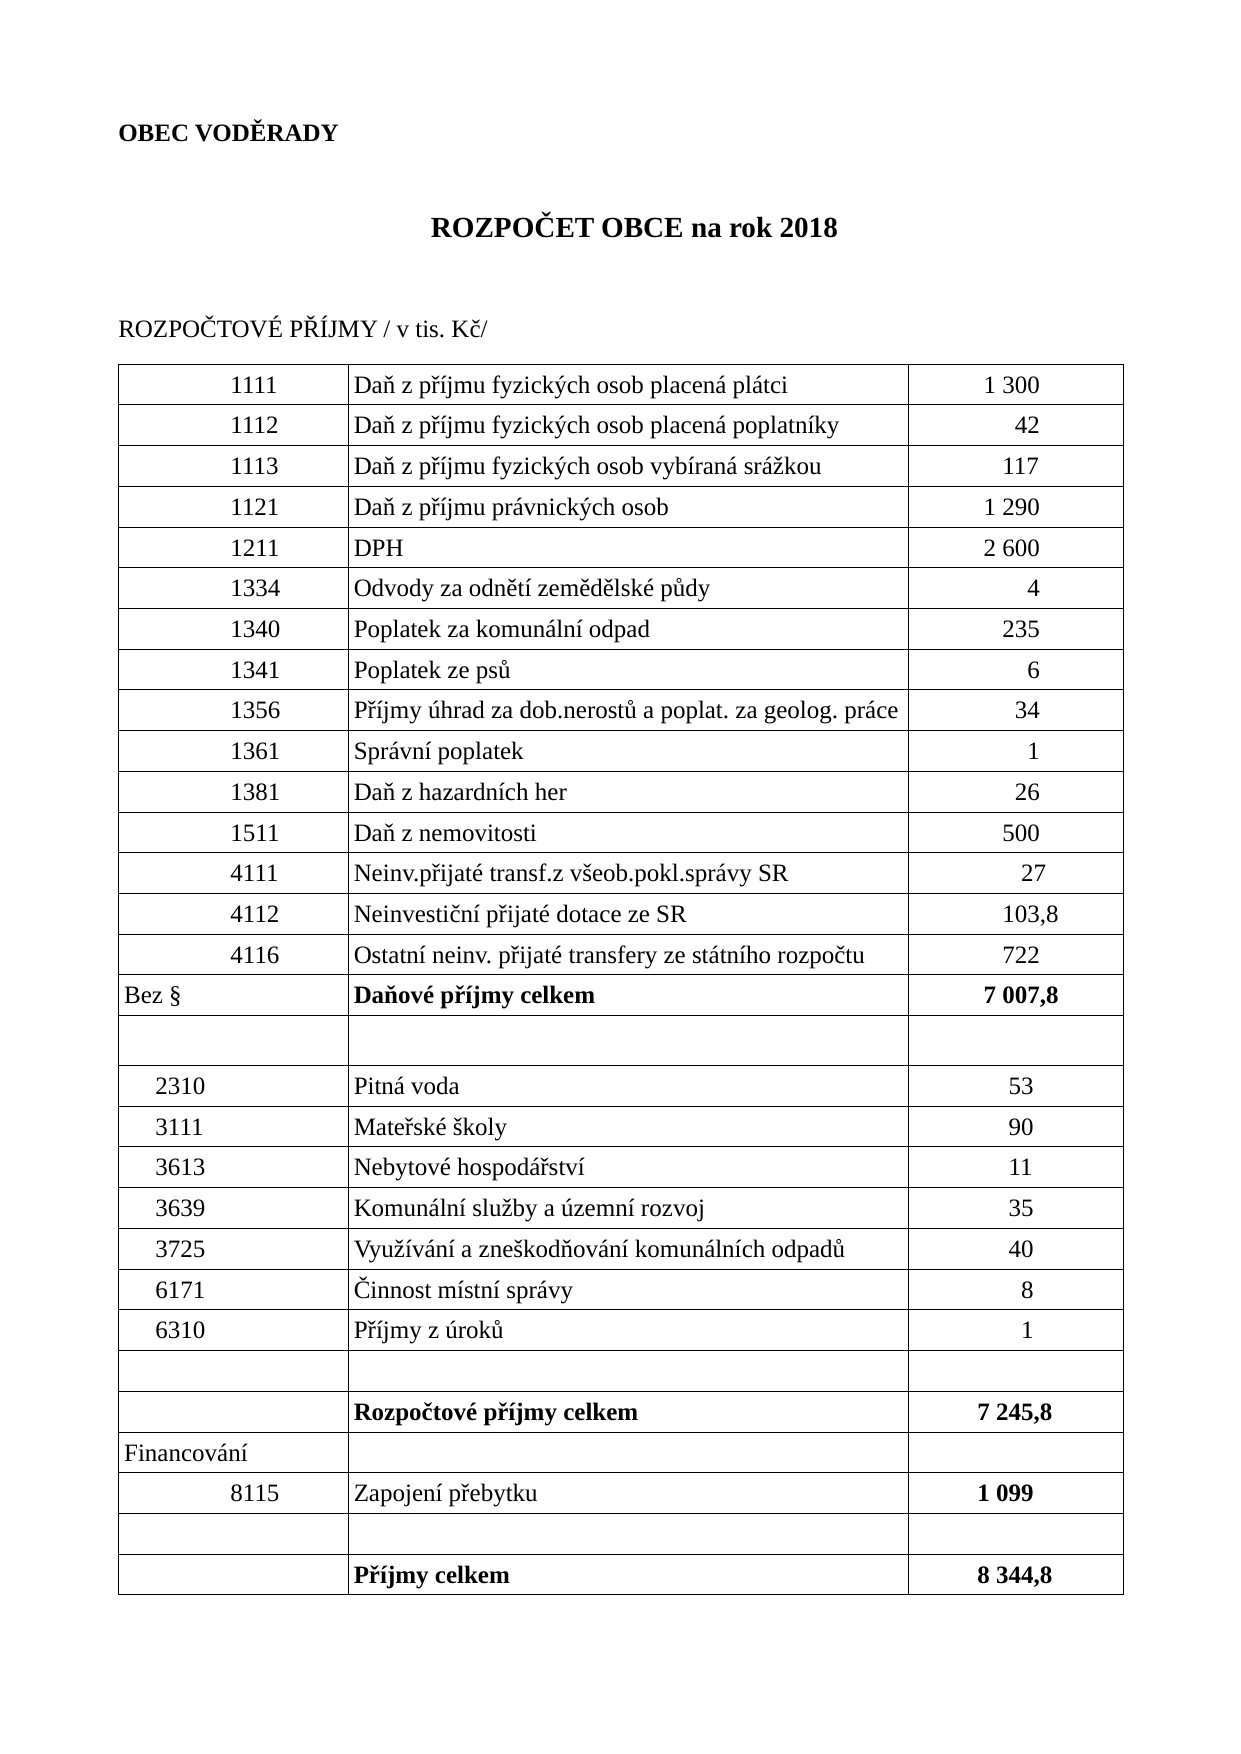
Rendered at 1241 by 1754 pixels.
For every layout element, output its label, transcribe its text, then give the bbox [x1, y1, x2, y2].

table_header Daň z příjmu fyzických osob placená plátci [349, 365, 908, 404]
table_cell Daň z příjmu právnických osob [349, 487, 908, 526]
table_cell 11 [909, 1147, 1123, 1187]
table_cell Komunální služby a územní rozvoj [349, 1188, 908, 1228]
table_cell 1 290 [909, 487, 1123, 526]
table_cell [909, 1351, 1123, 1391]
table_cell 1334 [119, 568, 348, 608]
table_cell 1511 [119, 813, 348, 852]
table_cell Zapojení přebytku [349, 1473, 908, 1513]
table_cell [119, 1016, 348, 1065]
table_cell Správní poplatek [349, 731, 908, 771]
table_cell 4 [909, 568, 1123, 608]
table_cell 500 [909, 813, 1123, 852]
table_cell 1340 [119, 609, 348, 648]
table_cell 1361 [119, 731, 348, 771]
table_cell 1112 [119, 405, 348, 445]
table_cell Nebytové hospodářství [349, 1147, 908, 1187]
table_cell Poplatek za komunální odpad [349, 609, 908, 648]
table_cell 1 [909, 731, 1123, 771]
table_cell Daň z příjmu fyzických osob placená poplatníky [349, 405, 908, 445]
table_cell 8 344,8 [909, 1555, 1123, 1594]
table_cell 7 245,8 [909, 1392, 1123, 1431]
table_cell 8 [909, 1270, 1123, 1309]
table_cell [349, 1351, 908, 1391]
table_cell Neinv.přijaté transf.z všeob.pokl.správy SR [349, 853, 908, 893]
table_cell [349, 1514, 908, 1553]
text ROZPOČTOVÉ PŘÍJMY / v tis. Kč/ [118, 314, 1122, 343]
table_cell [909, 1016, 1123, 1065]
table_cell 34 [909, 690, 1123, 730]
table_cell 1 099 [909, 1473, 1123, 1513]
table_cell 40 [909, 1229, 1123, 1268]
table_cell Poplatek ze psů [349, 650, 908, 689]
table_cell Příjmy z úroků [349, 1310, 908, 1350]
table_cell 1211 [119, 528, 348, 567]
table_cell 26 [909, 772, 1123, 811]
table_cell 3111 [119, 1107, 348, 1146]
table_cell Bez § [119, 975, 348, 1015]
table_cell 27 [909, 853, 1123, 893]
table_cell 8115 [119, 1473, 348, 1513]
table_cell Neinvestiční přijaté dotace ze SR [349, 894, 908, 934]
table_cell Mateřské školy [349, 1107, 908, 1146]
table_cell 2 600 [909, 528, 1123, 567]
table_cell Daňové příjmy celkem [349, 975, 908, 1015]
table_cell DPH [349, 528, 908, 567]
table_cell [119, 1392, 348, 1431]
table_cell Činnost místní správy [349, 1270, 908, 1309]
table_cell [349, 1433, 908, 1472]
table_cell Příjmy celkem [349, 1555, 908, 1594]
table_cell Daň z příjmu fyzických osob vybíraná srážkou [349, 446, 908, 486]
table_cell 53 [909, 1066, 1123, 1106]
table_cell [119, 1514, 348, 1553]
table_cell 2310 [119, 1066, 348, 1106]
table_cell 1341 [119, 650, 348, 689]
table_cell 4112 [119, 894, 348, 934]
table_cell Odvody za odnětí zemědělské půdy [349, 568, 908, 608]
table_cell 6171 [119, 1270, 348, 1309]
text OBEC VODĚRADY [118, 118, 1122, 147]
table_cell 35 [909, 1188, 1123, 1228]
table_cell 7 007,8 [909, 975, 1123, 1015]
table_cell [909, 1433, 1123, 1472]
table_cell 4111 [119, 853, 348, 893]
table_cell 1113 [119, 446, 348, 486]
table_cell 6 [909, 650, 1123, 689]
table_cell Rozpočtové příjmy celkem [349, 1392, 908, 1431]
table_cell 117 [909, 446, 1123, 486]
table_cell 42 [909, 405, 1123, 445]
table_cell 722 [909, 935, 1123, 974]
table_cell 90 [909, 1107, 1123, 1146]
table_cell 4116 [119, 935, 348, 974]
table_cell Pitná voda [349, 1066, 908, 1106]
table_cell [349, 1016, 908, 1065]
table_cell 103,8 [909, 894, 1123, 934]
table_cell 3613 [119, 1147, 348, 1187]
table_cell [909, 1514, 1123, 1553]
table_cell [119, 1555, 348, 1594]
table_cell 1121 [119, 487, 348, 526]
table_cell Financování [119, 1433, 348, 1472]
table_cell 3725 [119, 1229, 348, 1268]
table_cell 6310 [119, 1310, 348, 1350]
table_cell Ostatní neinv. přijaté transfery ze státního rozpočtu [349, 935, 908, 974]
table_cell Daň z nemovitosti [349, 813, 908, 852]
text ROZPOČET OBCE na rok 2018 [118, 211, 1122, 244]
table_cell 1356 [119, 690, 348, 730]
table_cell Využívání a zneškodňování komunálních odpadů [349, 1229, 908, 1268]
table_cell 3639 [119, 1188, 348, 1228]
table_cell 235 [909, 609, 1123, 648]
table_cell 1 [909, 1310, 1123, 1350]
table_cell Daň z hazardních her [349, 772, 908, 811]
table_cell 1381 [119, 772, 348, 811]
table_cell Příjmy úhrad za dob.nerostů a poplat. za geolog. práce [349, 690, 908, 730]
table_cell [119, 1351, 348, 1391]
table_header 1111 [119, 365, 348, 404]
table_header 1 300 [909, 365, 1123, 404]
